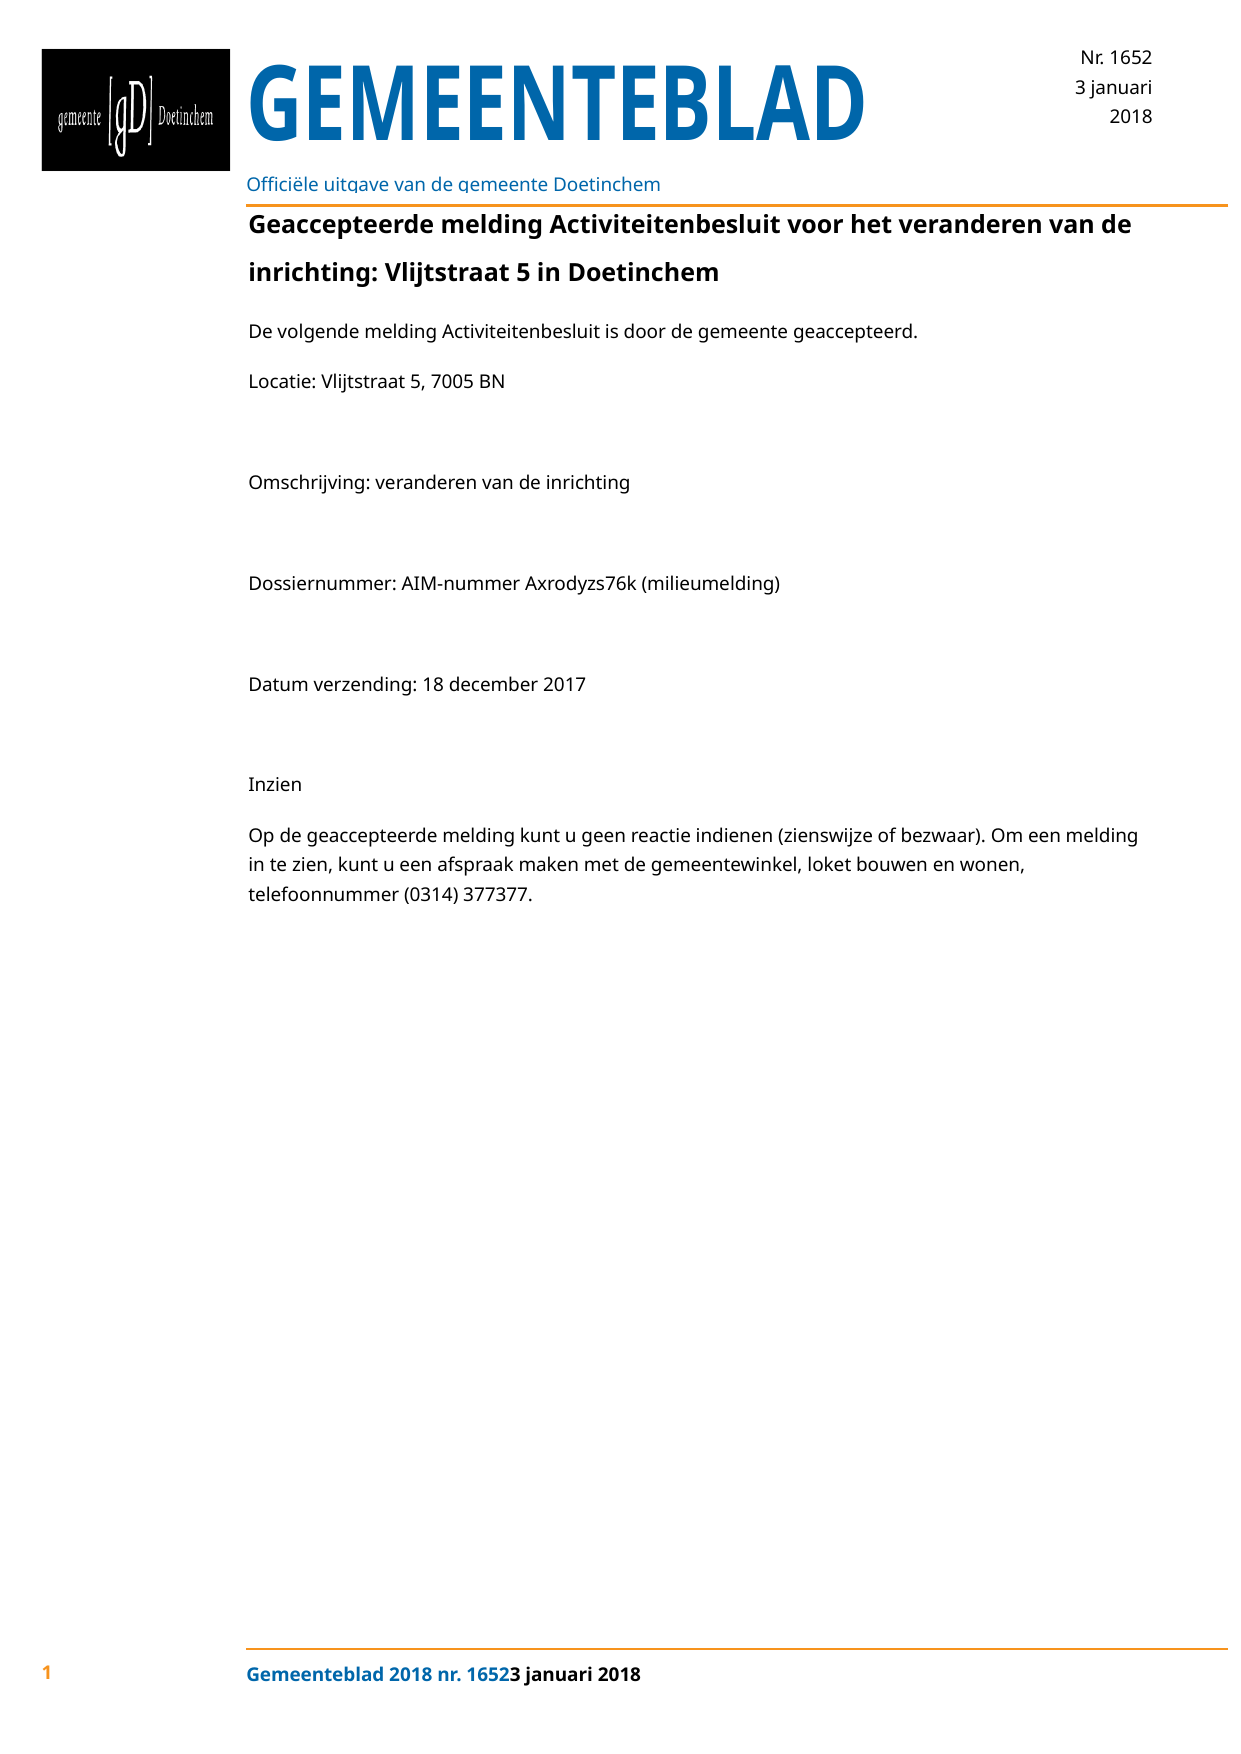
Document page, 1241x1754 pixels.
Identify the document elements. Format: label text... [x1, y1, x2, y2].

text Geaccepteerde melding Activiteitenbesluit voor het veranderen van de inrichting: Vlijtstraat 5 in Doetinchem [248, 207, 1152, 288]
text Datum verzending: 18 december 2017 [248, 671, 1152, 697]
text Locatie: Vlijtstraat 5, 7005 BN [248, 368, 1152, 394]
picture [41, 47, 231, 172]
text Inzien [248, 772, 1152, 797]
text Op de geaccepteerde melding kunt u geen reactie indienen (zienswijze of bezwaar). Om een melding in te zien, kunt u een afspraak maken met de gemeentewinkel, loket bouwen en wonen, telefoonnummer (0314) 377377. [248, 822, 1152, 907]
text Dossiernummer: AIM-nummer Axrodyzs76k (milieumelding) [248, 570, 1152, 596]
text Omschrijving: veranderen van de inrichting [248, 469, 1152, 495]
text De volgende melding Activiteitenbesluit is door de gemeente geaccepteerd. [248, 318, 1152, 344]
